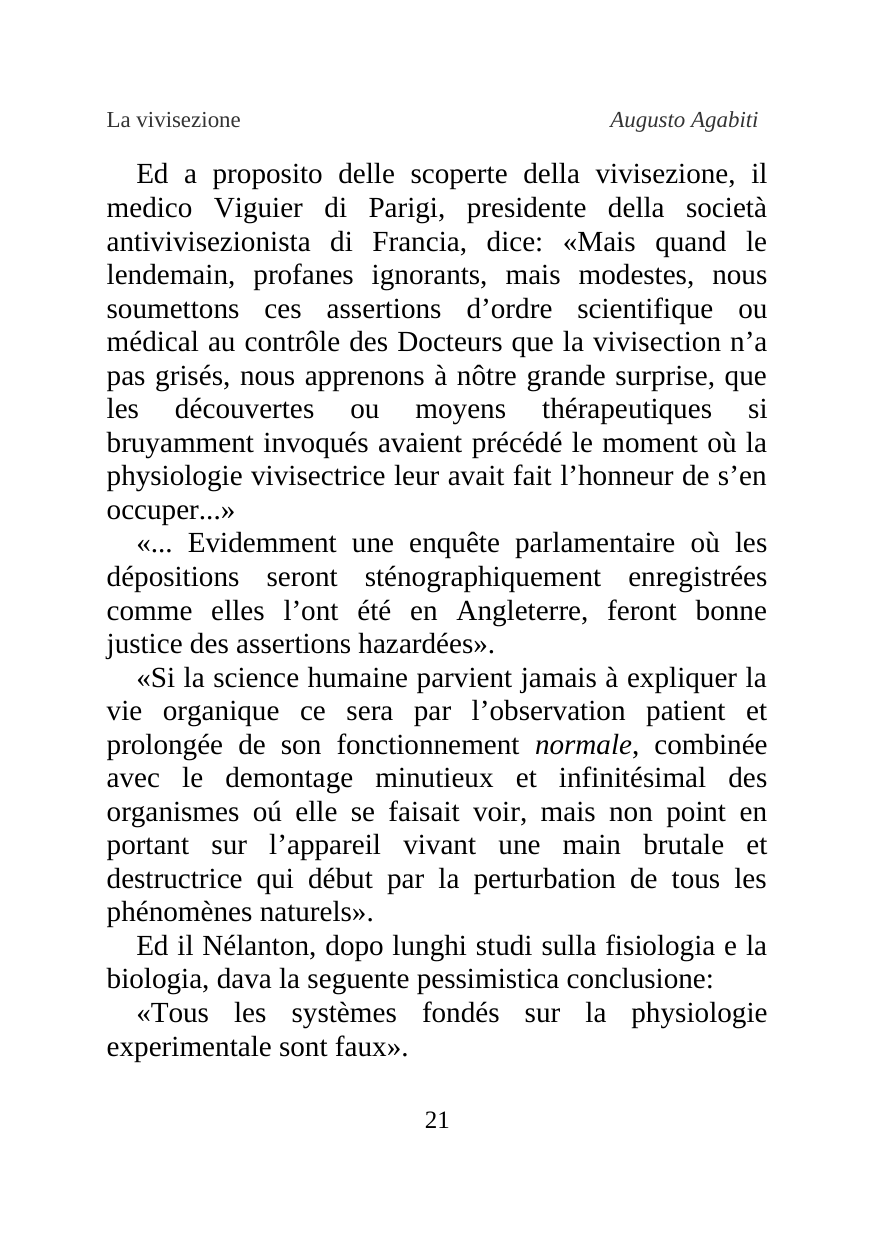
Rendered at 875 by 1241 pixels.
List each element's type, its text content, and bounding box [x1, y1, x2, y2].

text «... Evidemment une enquête parlamentaire où les dépositions seront sténographiquement enregistrées comme elles l’ont été en Angleterre, feront bonne justice des assertions hazardées». [106, 526, 768, 660]
text Ed il Nélanton, dopo lunghi studi sulla fisiologia e la biologia, dava la seguente pessimistica conclusione: [106, 928, 768, 995]
text «Si la science humaine parvient jamais à expliquer la vie organique ce sera par l’observation patient et prolongée de son fonctionnement normale, combinée avec le demontage minutieux et infinitésimal des organismes oú elle se faisait voir, mais non point en portant sur l’appareil vivant une main brutale et destructrice qui début par la perturbation de tous les phénomènes naturels». [106, 660, 768, 928]
text Ed a proposito delle scoperte della vivisezione, il medico Viguier di Parigi, presidente della società antivivisezionista di Francia, dice: «Mais quand le lendemain, profanes ignorants, mais modestes, nous soumettons ces assertions d’ordre scientifique ou médical au contrôle des Docteurs que la vivisection n’a pas grisés, nous apprenons à nôtre grande surprise, que les découvertes ou moyens thérapeutiques si bruyamment invoqués avaient précédé le moment où la physiologie vivisectrice leur avait fait l’honneur de s’en occuper...» [106, 157, 768, 526]
text «Tous les systèmes fondés sur la physiologie experimentale sont faux». [106, 995, 768, 1062]
